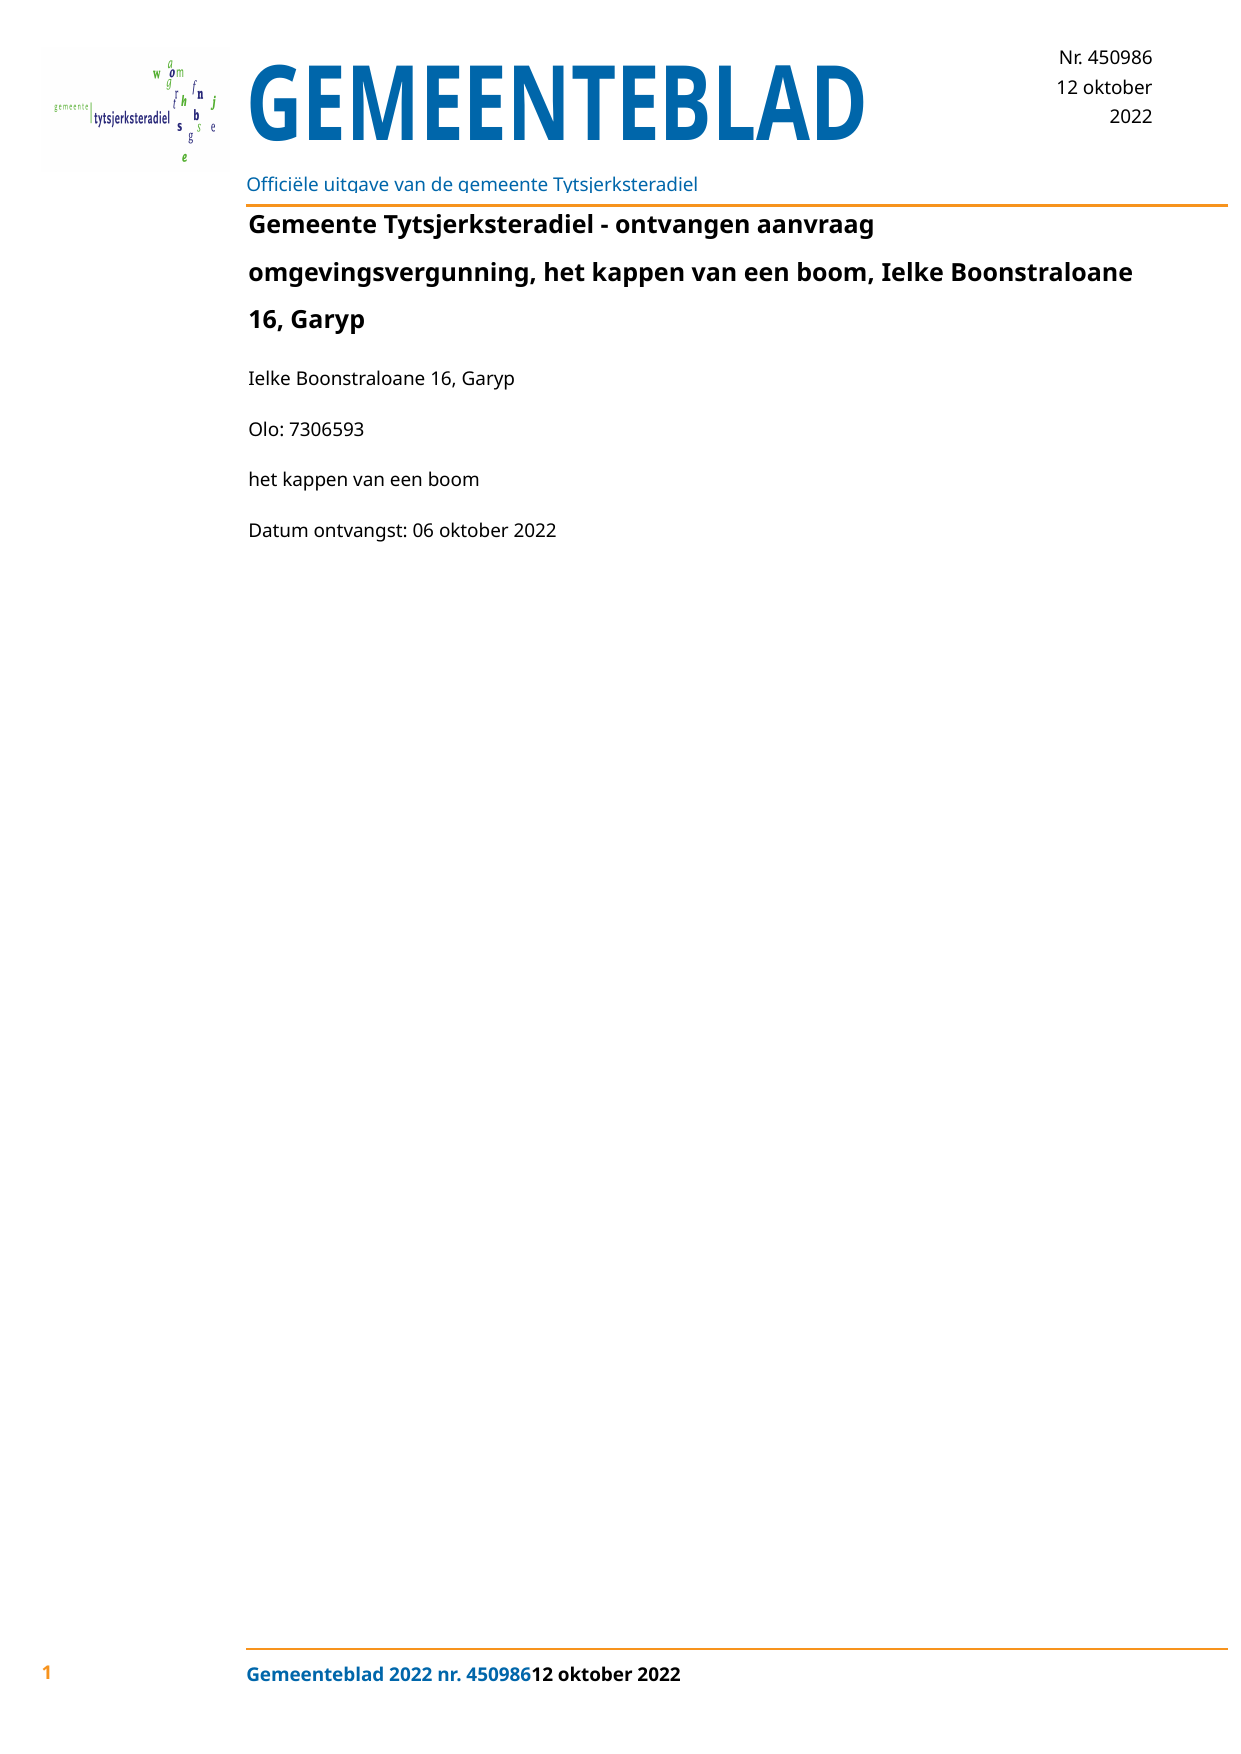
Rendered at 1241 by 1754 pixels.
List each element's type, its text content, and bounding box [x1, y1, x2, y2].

text Ielke Boonstraloane 16, Garyp [248, 366, 1152, 391]
text het kappen van een boom [248, 466, 1152, 492]
picture [41, 47, 231, 172]
text Datum ontvangst: 06 oktober 2022 [248, 517, 1152, 542]
text Gemeente Tytsjerksteradiel - ontvangen aanvraag omgevingsvergunning, het kappen van een boom, Ielke Boonstraloane 16, Garyp [248, 207, 1152, 336]
text Olo: 7306593 [248, 416, 1152, 442]
